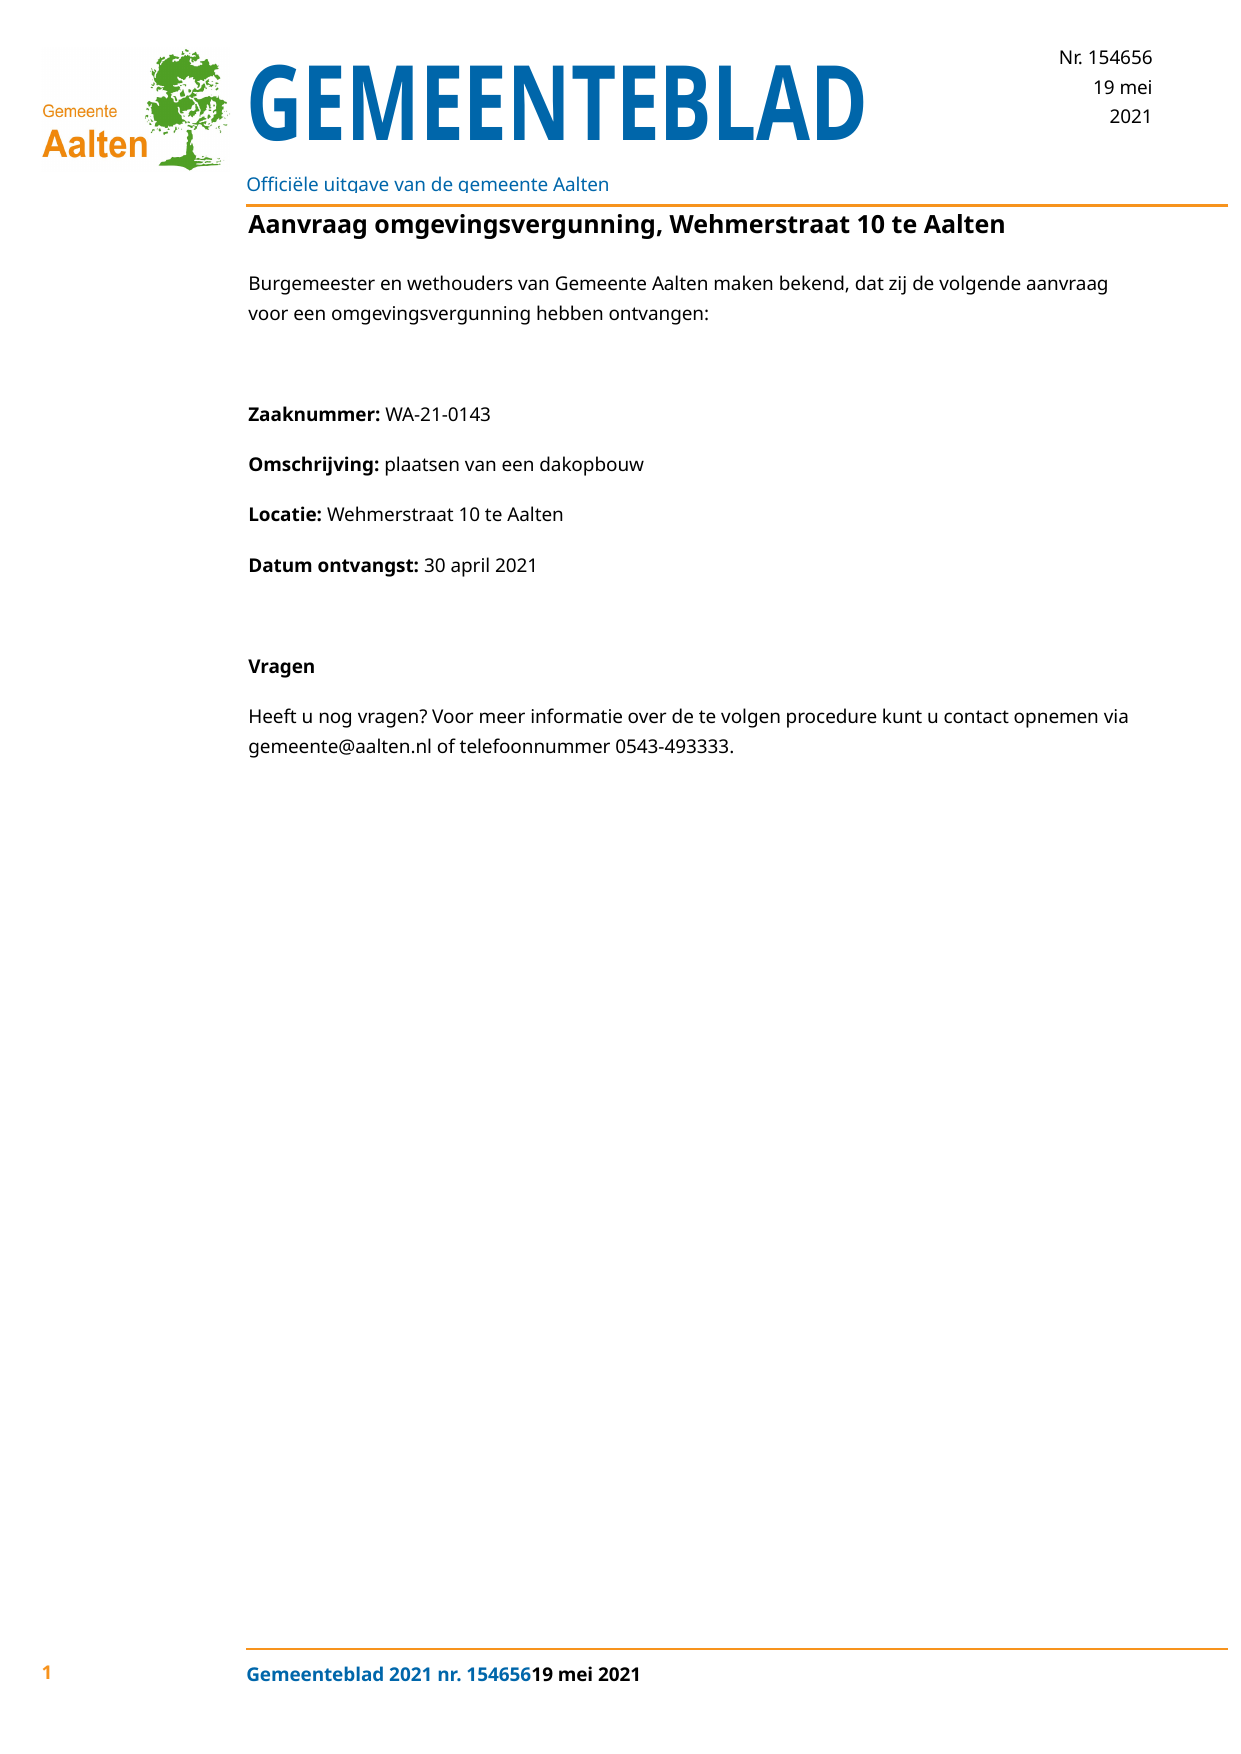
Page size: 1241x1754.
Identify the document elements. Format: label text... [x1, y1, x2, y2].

text Zaaknummer: WA-21-0143 [248, 401, 1152, 426]
text Aanvraag omgevingsvergunning, Wehmerstraat 10 te Aalten [248, 207, 1152, 241]
text Locatie: Wehmerstraat 10 te Aalten [248, 502, 1152, 527]
text Heeft u nog vragen? Voor meer informatie over de te volgen procedure kunt u contact opnemen via gemeente@aalten.nl of telefoonnummer 0543-493333. [248, 703, 1152, 758]
text Vragen [248, 653, 1152, 678]
picture [41, 47, 231, 172]
text Datum ontvangst: 30 april 2021 [248, 552, 1152, 578]
text Omschrijving: plaatsen van een dakopbouw [248, 451, 1152, 477]
text Burgemeester en wethouders van Gemeente Aalten maken bekend, dat zij de volgende aanvraag voor een omgevingsvergunning hebben ontvangen: [248, 270, 1152, 326]
